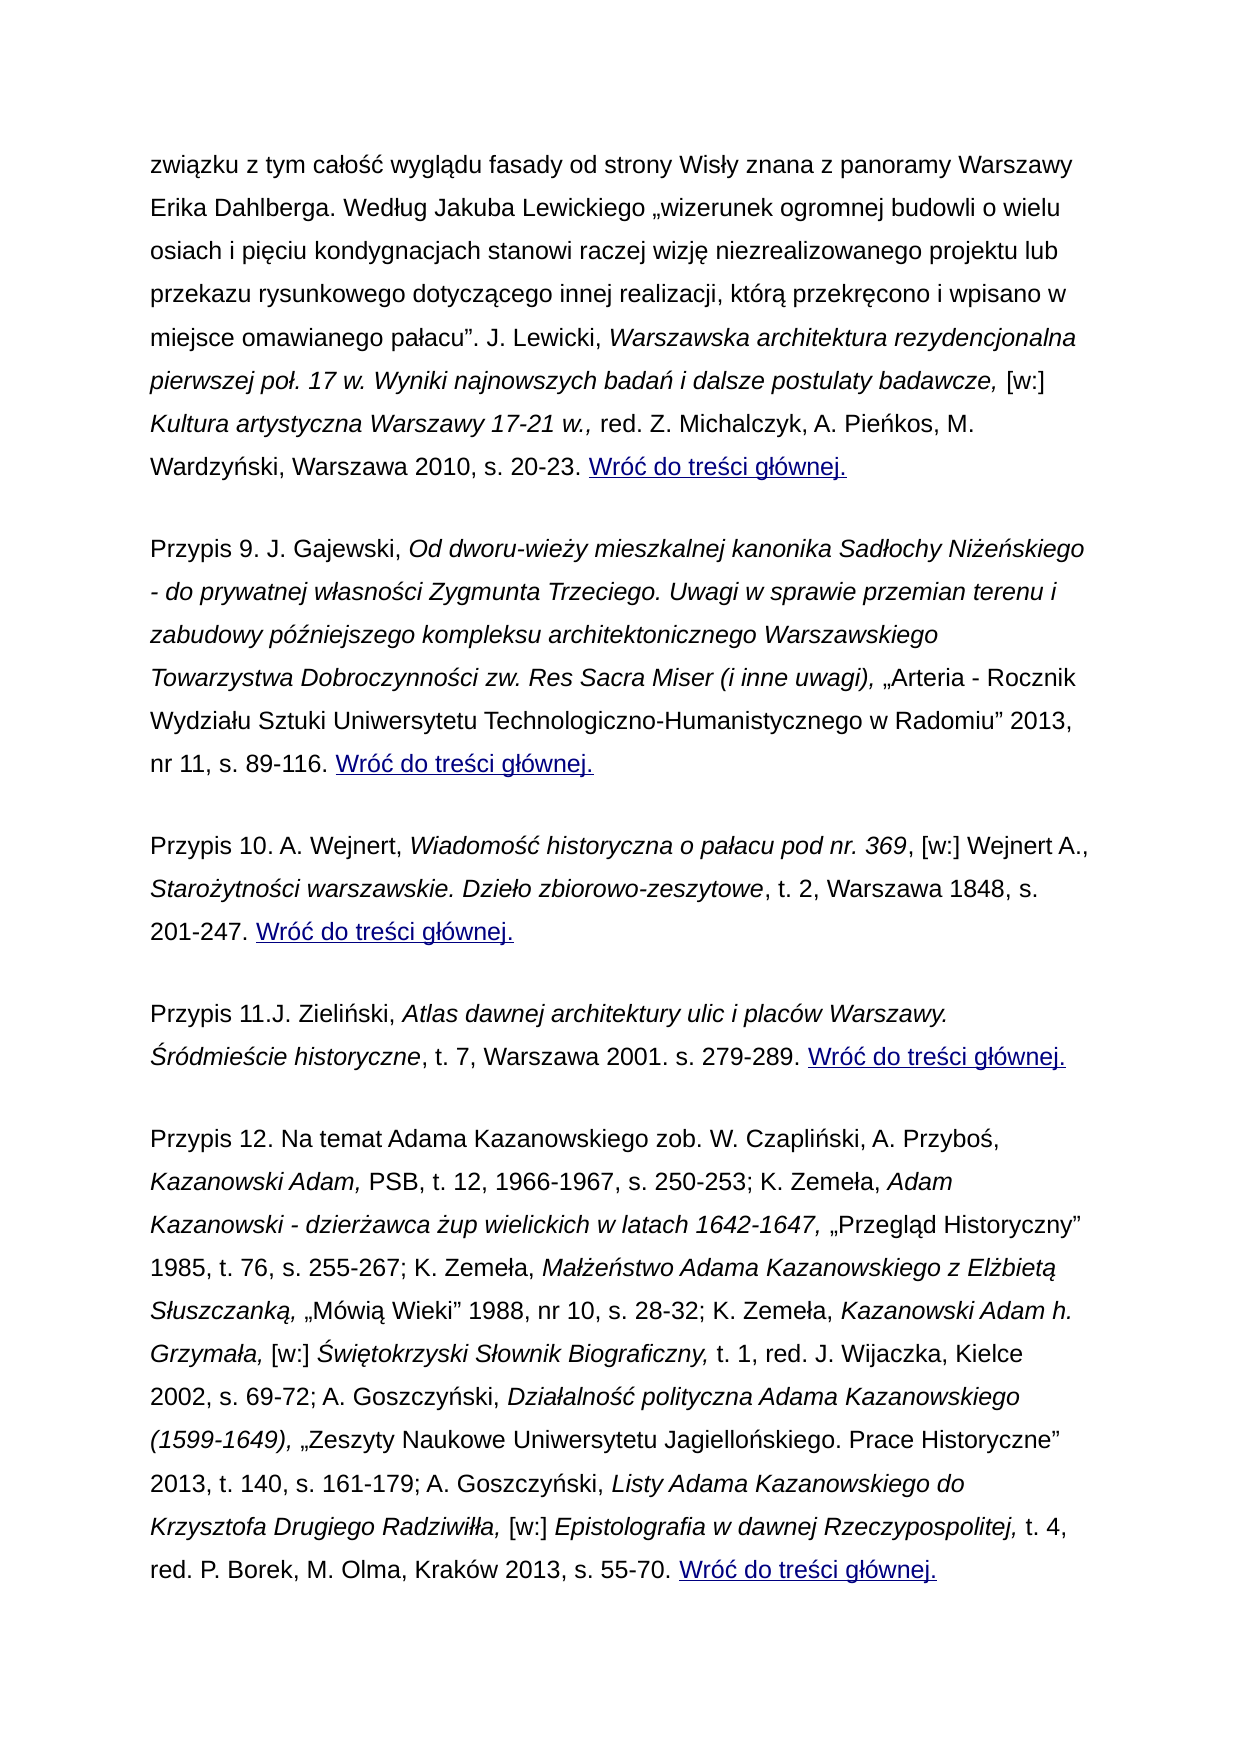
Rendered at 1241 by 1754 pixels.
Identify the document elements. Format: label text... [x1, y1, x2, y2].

text Przypis 9. J. Gajewski, Od dworu-wieży mieszkalnej kanonika Sadłochy Niżeńskiego - do prywatnej własności Zygmunta Trzeciego. Uwagi w sprawie przemian terenu i zabudowy późniejszego kompleksu architektonicznego Warszawskiego Towarzystwa Dobroczynności zw. Res Sacra Miser (i inne uwagi), „Arteria - Rocznik Wydziału Sztuki Uniwersytetu Technologiczno-Humanistycznego w Radomiu” 2013, nr 11, s. 89-116. Wróć do treści głównej. [150, 533, 1090, 778]
text związku z tym całość wyglądu fasady od strony Wisły znana z panoramy Warszawy Erika Dahlberga. Według Jakuba Lewickiego „wizerunek ogromnej budowli o wielu osiach i pięciu kondygnacjach stanowi raczej wizję niezrealizowanego projektu lub przekazu rysunkowego dotyczącego innej realizacji, którą przekręcono i wpisano w miejsce omawianego pałacu”. J. Lewicki, Warszawska architektura rezydencjonalna pierwszej poł. 17 w. Wyniki najnowszych badań i dalsze postulaty badawcze, [w:] Kultura artystyczna Warszawy 17-21 w., red. Z. Michalczyk, A. Pieńkos, M. Wardzyński, Warszawa 2010, s. 20-23. Wróć do treści głównej. [150, 150, 1090, 481]
text Przypis 11.J. Zieliński, Atlas dawnej architektury ulic i placów Warszawy. Śródmieście historyczne, t. 7, Warszawa 2001. s. 279-289. Wróć do treści głównej. [150, 999, 1090, 1071]
text Przypis 12. Na temat Adama Kazanowskiego zob. W. Czapliński, A. Przyboś, Kazanowski Adam, PSB, t. 12, 1966-1967, s. 250-253; K. Zemeła, Adam Kazanowski - dzierżawca żup wielickich w latach 1642-1647, „Przegląd Historyczny” 1985, t. 76, s. 255-267; K. Zemeła, Małżeństwo Adama Kazanowskiego z Elżbietą Słuszczanką, „Mówią Wieki” 1988, nr 10, s. 28-32; K. Zemeła, Kazanowski Adam h. Grzymała, [w:] Świętokrzyski Słownik Biograficzny, t. 1, red. J. Wijaczka, Kielce 2002, s. 69-72; A. Goszczyński, Działalność polityczna Adama Kazanowskiego (1599-1649), „Zeszyty Naukowe Uniwersytetu Jagiellońskiego. Prace Historyczne” 2013, t. 140, s. 161-179; A. Goszczyński, Listy Adama Kazanowskiego do Krzysztofa Drugiego Radziwiłła, [w:] Epistolografia w dawnej Rzeczypospolitej, t. 4, red. P. Borek, M. Olma, Kraków 2013, s. 55-70. Wróć do treści głównej. [150, 1123, 1090, 1583]
text Przypis 10. A. Wejnert, Wiadomość historyczna o pałacu pod nr. 369, [w:] Wejnert A., Starożytności warszawskie. Dzieło zbiorowo-zeszytowe, t. 2, Warszawa 1848, s. 201-247. Wróć do treści głównej. [150, 831, 1090, 946]
